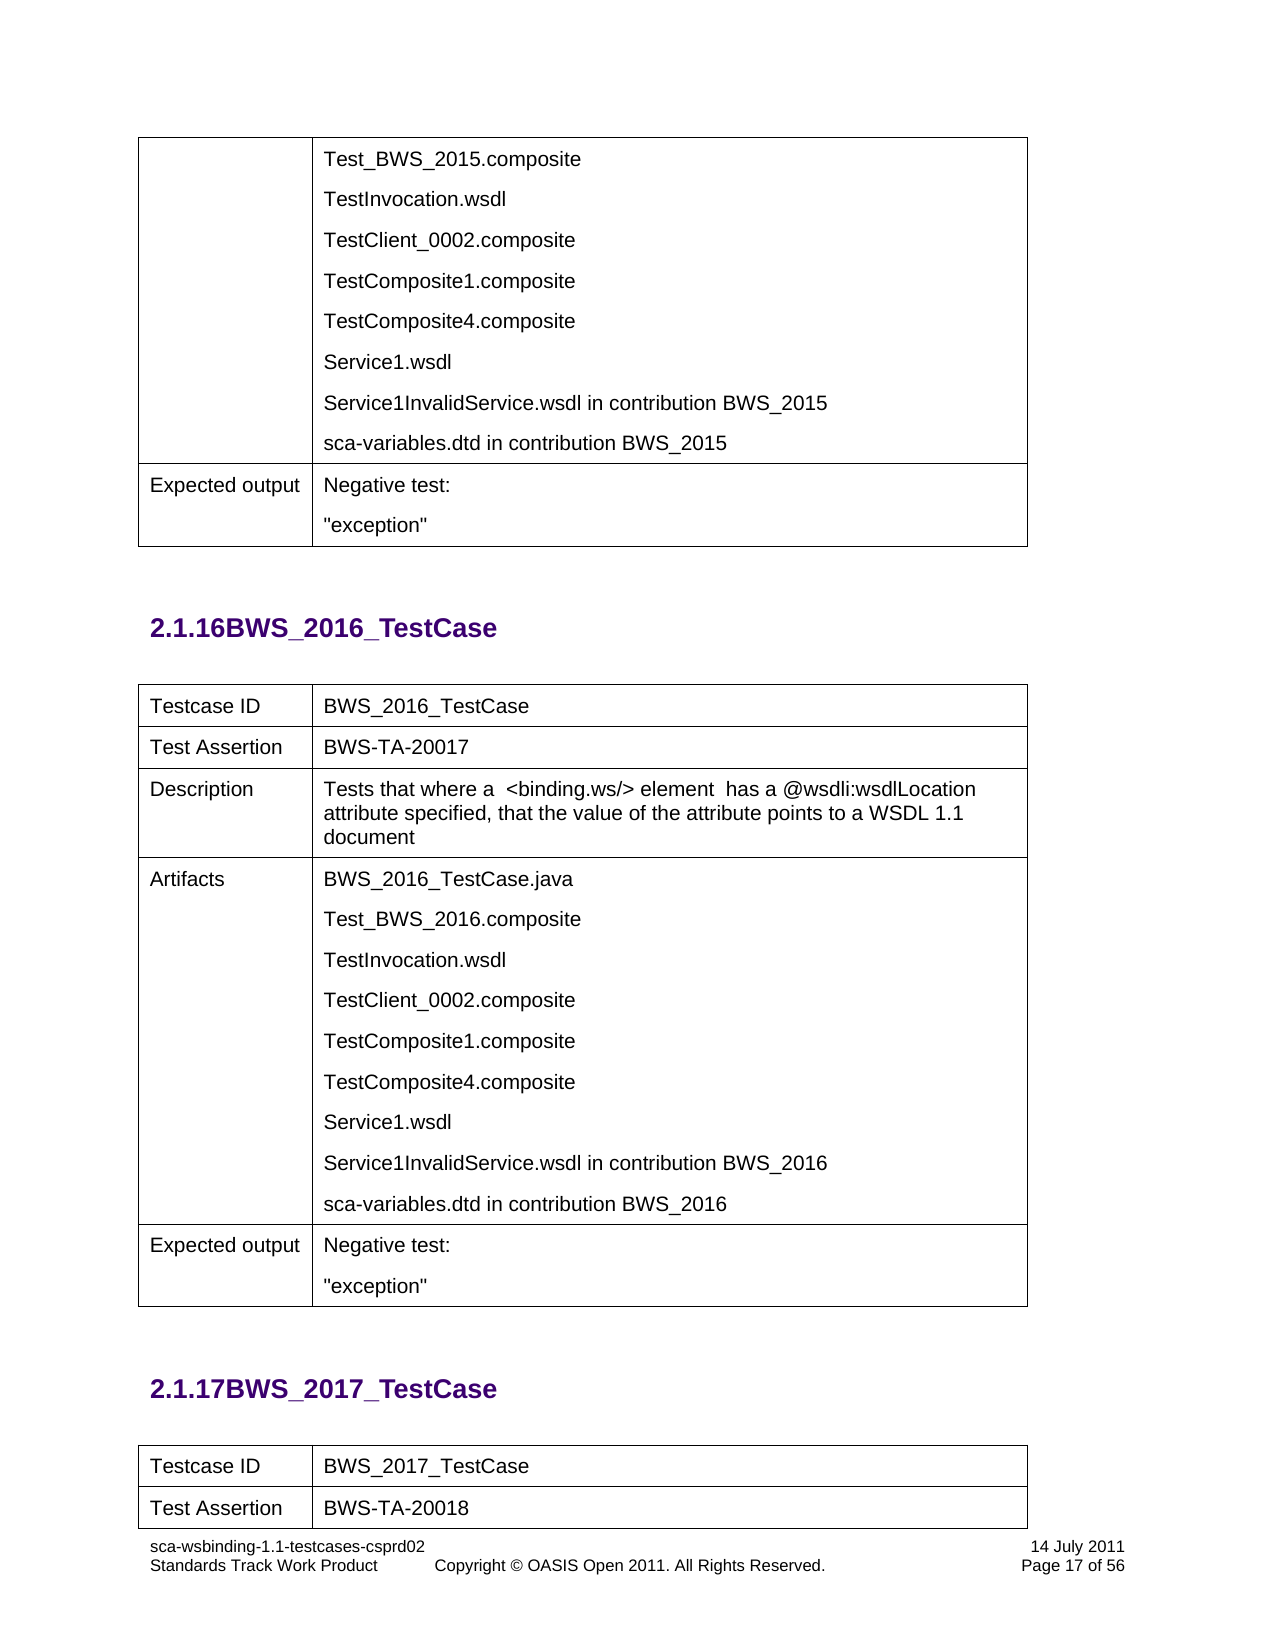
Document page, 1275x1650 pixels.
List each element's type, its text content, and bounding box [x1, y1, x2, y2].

table_header Testcase ID [139, 1446, 312, 1486]
table_cell Negative test: "exception" [313, 1225, 1027, 1306]
table_cell Test Assertion [139, 727, 312, 767]
table_cell Negative test: "exception" [313, 464, 1027, 546]
table_cell BWS_2016_TestCase.java Test_BWS_2016.composite TestInvocation.wsdl TestClient_0002.composite TestComposite1.composite TestComposite4.composite Service1.wsdl Service1InvalidService.wsdl in contribution BWS_2016 sca-variables.dtd in contribution BWS_2016 [313, 858, 1027, 1224]
subtitle BWS_2017_TestCase [150, 1373, 1125, 1404]
table_cell Test_BWS_2015.composite TestInvocation.wsdl TestClient_0002.composite TestComposite1.composite TestComposite4.composite Service1.wsdl Service1InvalidService.wsdl in contribution BWS_2015 sca-variables.dtd in contribution BWS_2015 [313, 138, 1027, 463]
table_cell Artifacts [139, 858, 312, 1224]
table_cell Expected output [139, 464, 312, 546]
subtitle BWS_2016_TestCase [150, 612, 1125, 643]
table_cell Expected output [139, 1225, 312, 1306]
table_header Testcase ID [139, 685, 312, 726]
table_cell [139, 138, 312, 463]
table_cell BWS-TA-20018 [313, 1487, 1027, 1528]
table_cell Tests that where a <binding.ws/> element has a @wsdli:wsdlLocation attribute specified, that the value of the attribute points to a WSDL 1.1 document [313, 769, 1027, 857]
table_header BWS_2017_TestCase [313, 1446, 1027, 1486]
table_header BWS_2016_TestCase [313, 685, 1027, 726]
table_cell BWS-TA-20017 [313, 727, 1027, 767]
table_cell Test Assertion [139, 1487, 312, 1528]
table_cell Description [139, 769, 312, 857]
